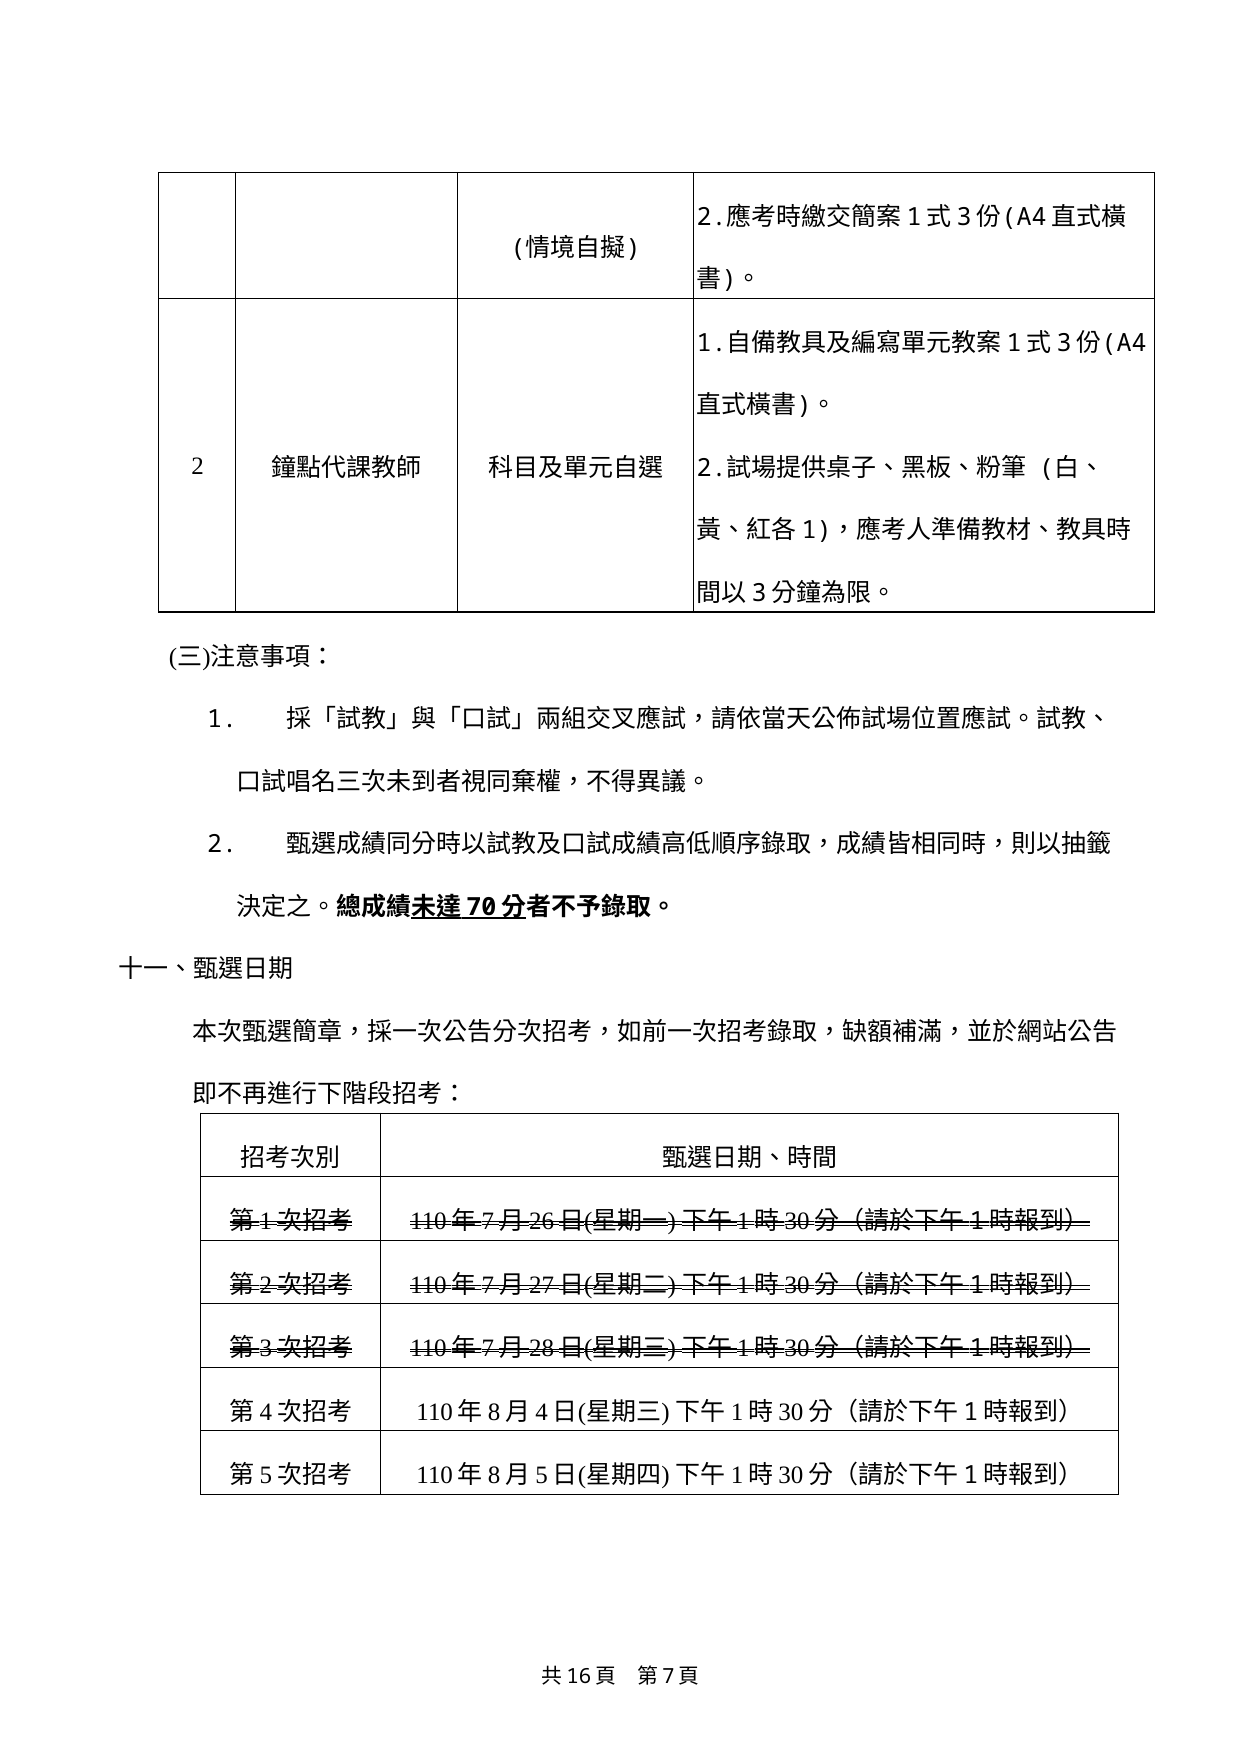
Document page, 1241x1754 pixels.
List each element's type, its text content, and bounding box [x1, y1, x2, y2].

table_cell 2.應考時繳交簡案1式3份(A4直式橫書)。 [694, 173, 1154, 298]
table_cell 110年8月5日(星期四) 下午1時30分（請於下午1時報到） [381, 1431, 1118, 1494]
table_cell 第5次招考 [201, 1431, 380, 1494]
table_header 甄選日期、時間 [381, 1114, 1118, 1176]
table_cell 2 [159, 299, 235, 611]
text (三)注意事項： [118, 612, 1122, 675]
table_cell 科目及單元自選 [458, 299, 693, 611]
table_header 招考次別 [201, 1114, 380, 1176]
table_cell 110年8月4日(星期三) 下午1時30分（請於下午1時報到） [381, 1368, 1118, 1430]
table_cell (情境自擬) [458, 173, 693, 298]
table_cell [159, 173, 235, 298]
text 本次甄選簡章，採一次公告分次招考，如前一次招考錄取，缺額補滿，並於網站公告即不再進行下階段招考： [192, 987, 1122, 1112]
table_cell 第4次招考 [201, 1368, 380, 1430]
table_cell [236, 173, 457, 298]
table_cell 第1次招考 [201, 1177, 380, 1239]
table_cell 1.自備教具及編寫單元教案1式3份(A4直式橫書)。 2.試場提供桌子、黑板、粉筆 (白、黃、紅各1)，應考人準備教材、教具時間以3分鐘為限。 [694, 299, 1154, 611]
list 甄選成績同分時以試教及口試成績高低順序錄取，成績皆相同時，則以抽籤決定之。總成績未達70分者不予錄取。 [207, 800, 1122, 925]
table_cell 110年7月28日(星期三) 下午1時30分（請於下午1時報到） [381, 1304, 1118, 1367]
table_cell 110年7月26日(星期一) 下午1時30分（請於下午1時報到） [381, 1177, 1118, 1239]
text 十一、甄選日期 [118, 925, 1122, 987]
table_cell 鐘點代課教師 [236, 299, 457, 611]
list 採「試教」與「口試」兩組交叉應試，請依當天公佈試場位置應試。試教、口試唱名三次未到者視同棄權，不得異議。 [207, 675, 1122, 800]
table_cell 110年7月27日(星期二) 下午1時30分（請於下午1時報到） [381, 1241, 1118, 1303]
table_cell 第3次招考 [201, 1304, 380, 1367]
table_cell 第2次招考 [201, 1241, 380, 1303]
